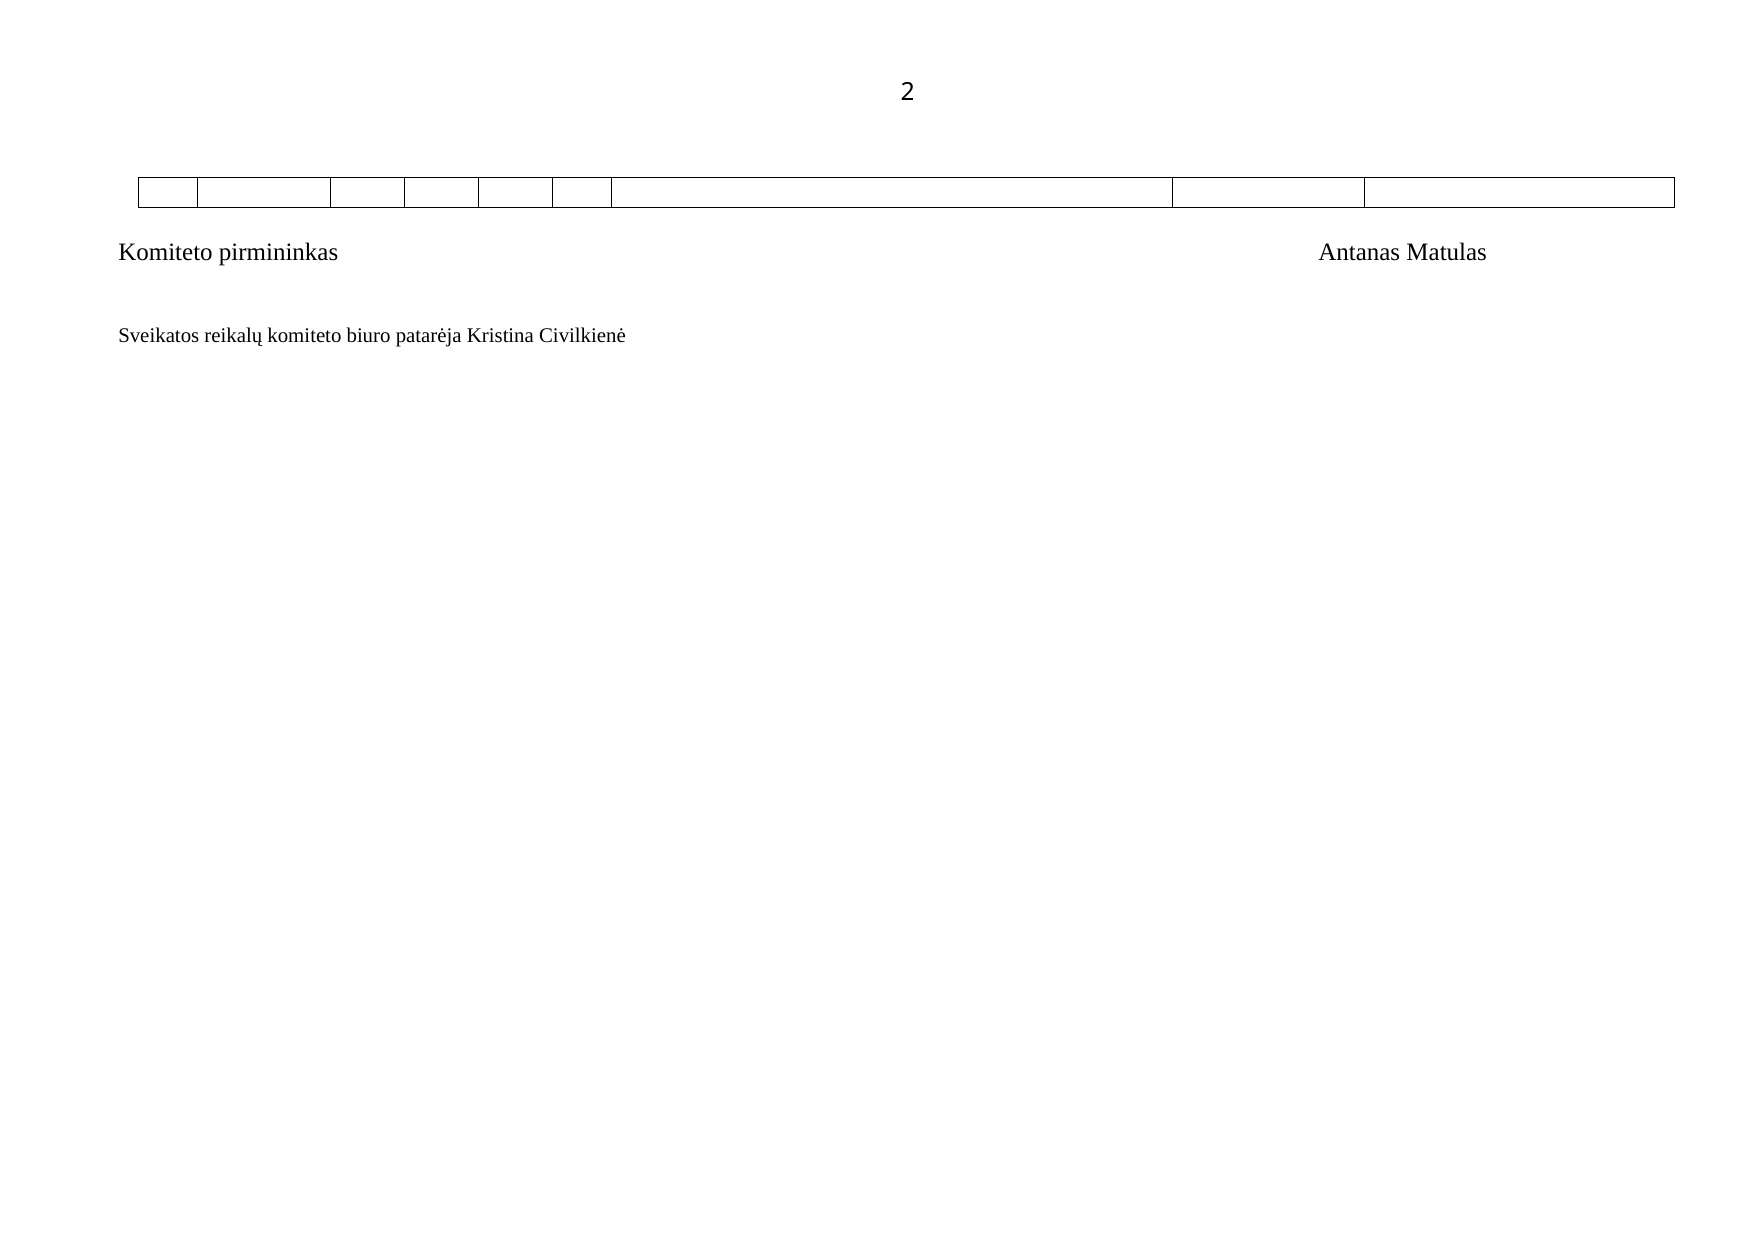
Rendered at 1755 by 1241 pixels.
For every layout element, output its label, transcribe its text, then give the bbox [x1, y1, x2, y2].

text Komiteto pirmininkas (Parašas) Antanas Matulas [118, 237, 1695, 266]
table_cell [553, 178, 611, 207]
table_cell [1173, 178, 1364, 207]
text Sveikatos reikalų komiteto biuro patarėja Kristina Civilkienė [118, 323, 1695, 347]
table_cell [331, 178, 404, 207]
table_cell [139, 178, 197, 207]
table_cell [479, 178, 552, 207]
table_cell [198, 178, 330, 207]
table_cell [405, 178, 478, 207]
